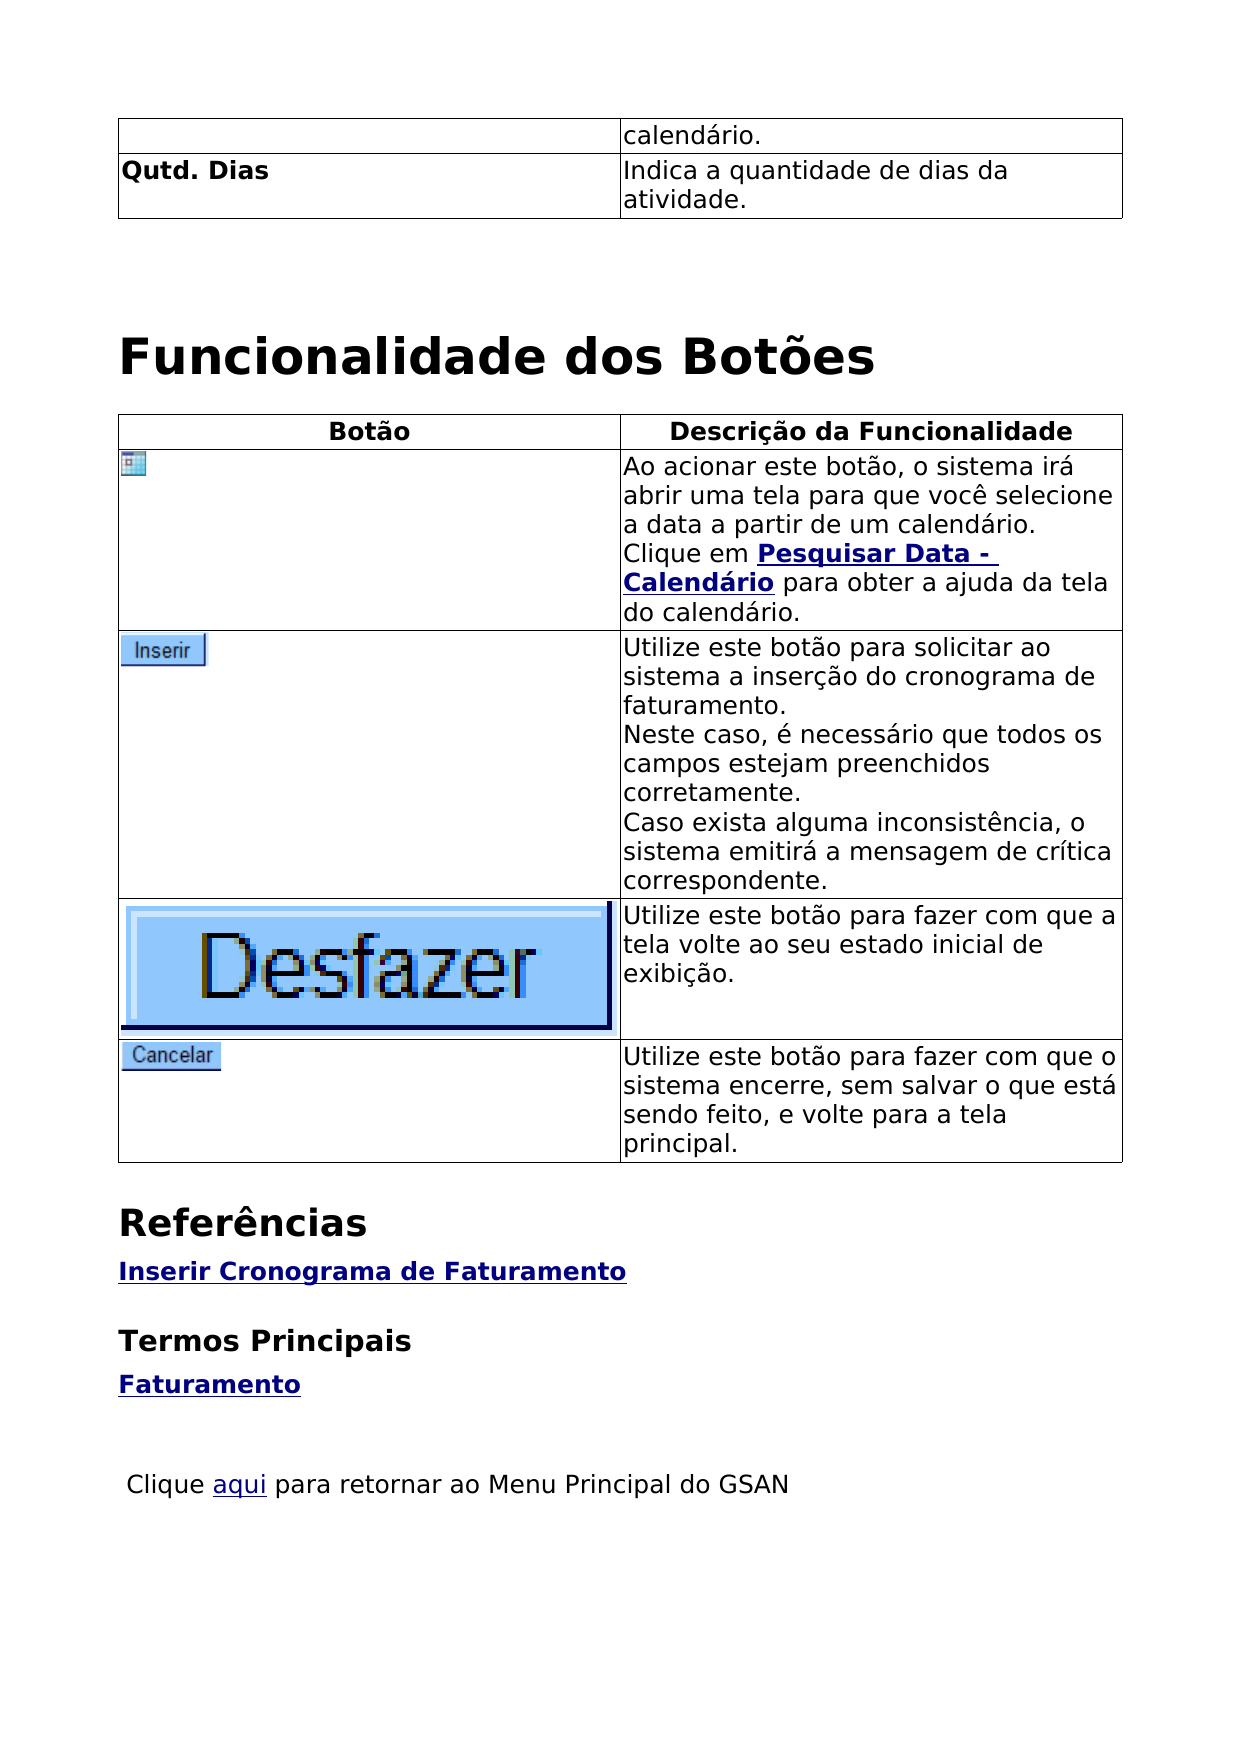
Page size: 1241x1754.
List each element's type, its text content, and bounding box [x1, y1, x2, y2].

table_cell Utilize este botão para fazer com que a tela volte ao seu estado inicial de exibição. [621, 899, 1122, 1039]
subtitle Referências [118, 1201, 1122, 1245]
table_cell Utilize este botão para fazer com que o sistema encerre, sem salvar o que está sendo feito, e volte para a tela principal. [621, 1040, 1122, 1162]
table_cell [119, 631, 620, 898]
table_header Descrição da Funcionalidade [621, 415, 1122, 449]
picture [121, 1042, 222, 1071]
picture [121, 451, 147, 476]
table_cell [119, 450, 620, 630]
table_cell Ao acionar este botão, o sistema irá abrir uma tela para que você selecione a data a partir de um calendário. Clique em Pesquisar Data - Calendário para obter a ajuda da tela do calendário. [621, 450, 1122, 630]
text Inserir Cronograma de Faturamento [118, 1258, 1122, 1287]
picture [121, 901, 618, 1036]
table_cell Utilize este botão para solicitar ao sistema a inserção do cronograma de faturamento. Neste caso, é necessário que todos os campos estejam preenchidos corretamente. Caso exista alguma inconsistência, o sistema emitirá a mensagem de crítica correspondente. [621, 631, 1122, 898]
text Clique aqui para retornar ao Menu Principal do GSAN [118, 1412, 1122, 1500]
table_cell Indica a quantidade de dias da atividade. [621, 154, 1122, 217]
table_cell [119, 1040, 620, 1162]
text Faturamento [118, 1371, 1122, 1400]
table_cell Qutd. Dias [119, 154, 620, 217]
table_cell calendário. [621, 119, 1122, 153]
subtitle Funcionalidade dos Botões [118, 328, 1122, 386]
table_cell [119, 899, 620, 1039]
subtitle Termos Principais [118, 1324, 1122, 1358]
picture [121, 632, 209, 668]
table_header Botão [119, 415, 620, 449]
table_cell [119, 119, 620, 153]
